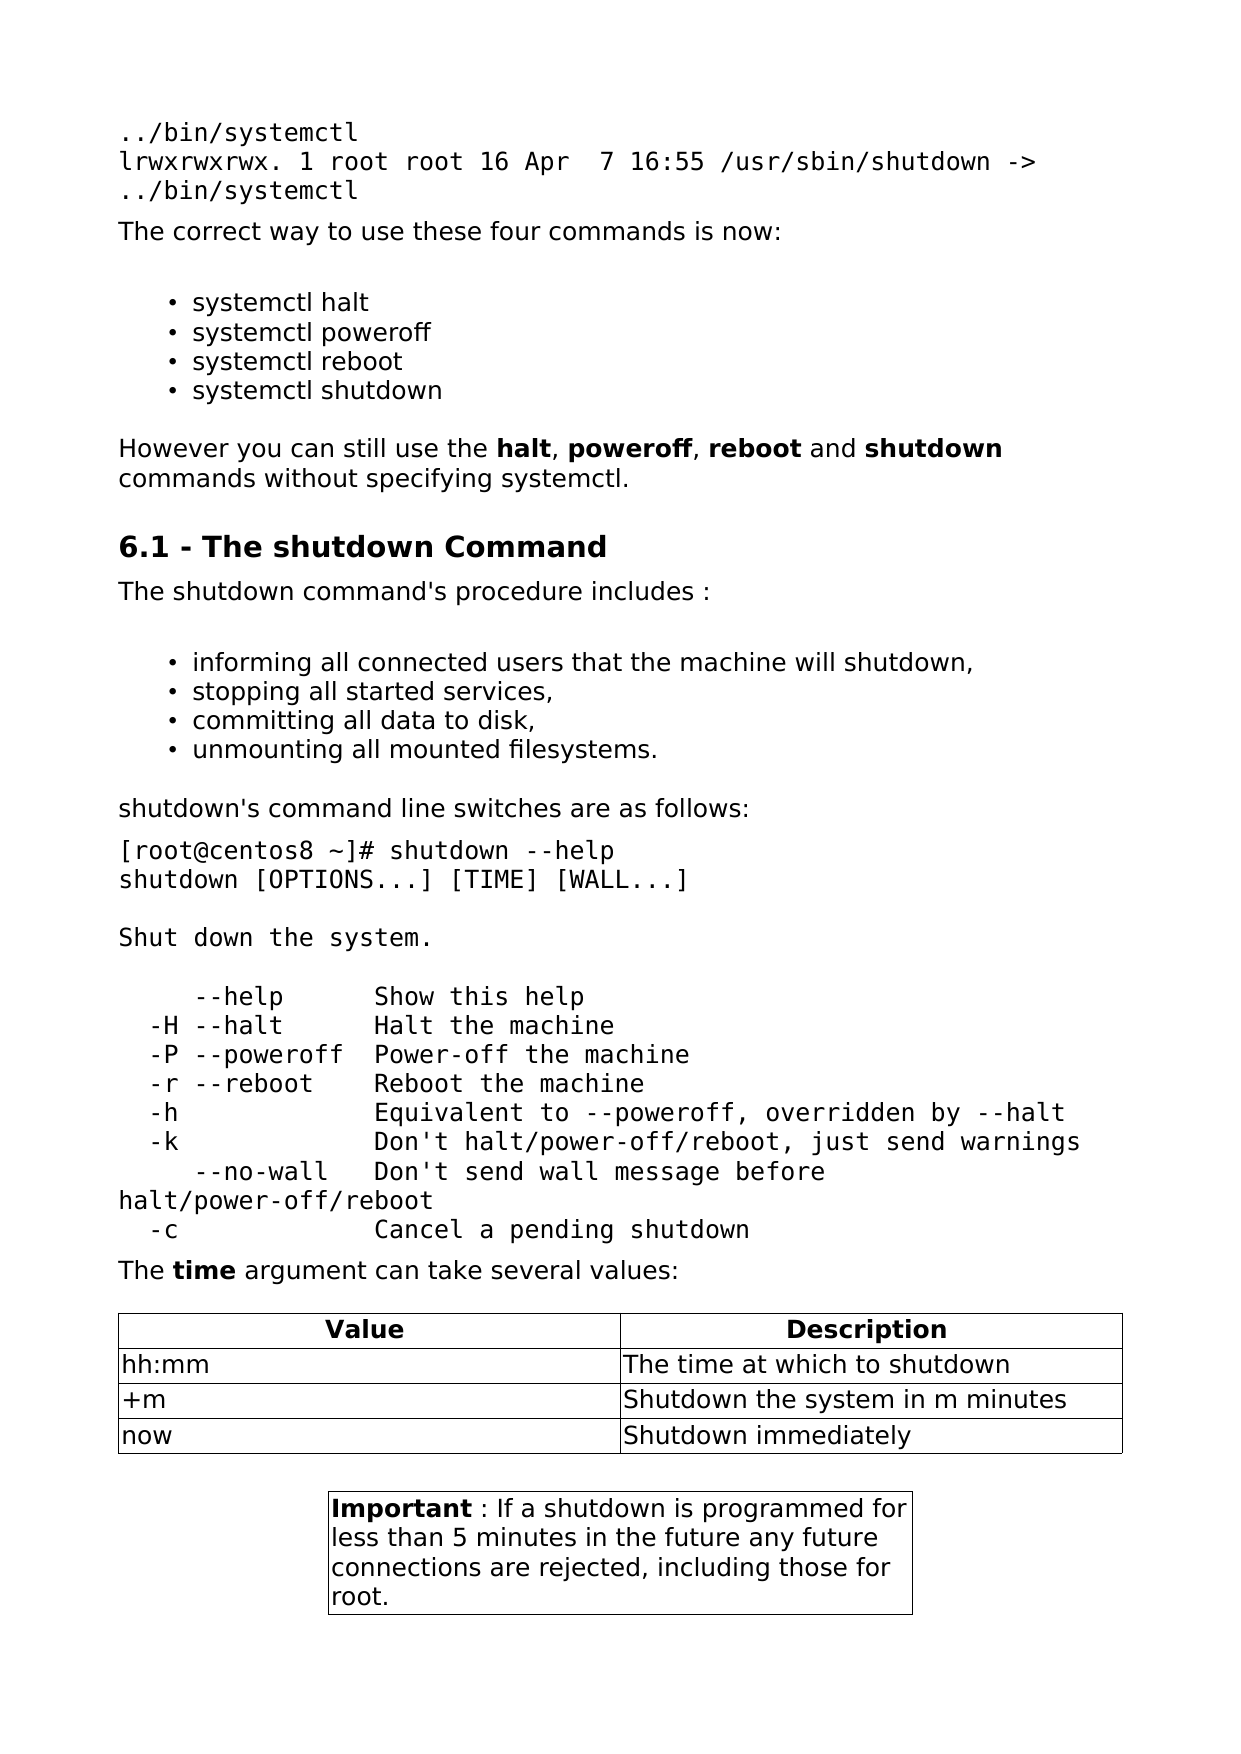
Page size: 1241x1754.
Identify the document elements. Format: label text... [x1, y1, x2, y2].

text The shutdown command's procedure includes : [118, 577, 1122, 606]
text The time argument can take several values: [118, 1256, 1122, 1285]
table_cell The time at which to shutdown [621, 1349, 1122, 1383]
text The correct way to use these four commands is now: [118, 217, 1122, 247]
list unmounting all mounted filesystems. [177, 736, 1122, 765]
list systemctl halt [177, 288, 1122, 318]
text However you can still use the halt, poweroff, reboot and shutdown commands without specifying systemctl. [118, 435, 1122, 493]
table_cell +m [119, 1384, 620, 1418]
subtitle 6.1 - The shutdown Command [118, 531, 1122, 564]
table_header Important : If a shutdown is programmed for less than 5 minutes in the future any future connections are rejected, including those for root. [329, 1492, 912, 1614]
table_header Description [621, 1314, 1122, 1348]
table_cell hh:mm [119, 1349, 620, 1383]
text ../bin/systemctl lrwxrwxrwx. 1 root root 16 Apr 7 16:55 /usr/sbin/shutdown -> ../bin/systemctl [118, 118, 1122, 206]
list systemctl reboot [177, 347, 1122, 376]
text shutdown's command line switches are as follows: [118, 794, 1122, 823]
list informing all connected users that the machine will shutdown, [177, 648, 1122, 677]
table_cell Shutdown immediately [621, 1419, 1122, 1453]
table_cell now [119, 1419, 620, 1453]
text [root@centos8 ~]# shutdown --help shutdown [OPTIONS...] [TIME] [WALL...] Shut down the system. --help Show this help -H --halt Halt the machine -P --poweroff Power-off the machine -r --reboot Reboot the machine -h Equivalent to --poweroff, overridden by --halt -k Don't halt/power-off/reboot, just send warnings --no-wall Don't send wall message before halt/power-off/reboot -c Cancel a pending shutdown [118, 836, 1122, 1244]
table_header Value [119, 1314, 620, 1348]
list systemctl poweroff [177, 318, 1122, 347]
table_cell Shutdown the system in m minutes [621, 1384, 1122, 1418]
list systemctl shutdown [177, 376, 1122, 405]
list committing all data to disk, [177, 706, 1122, 736]
list stopping all started services, [177, 677, 1122, 706]
